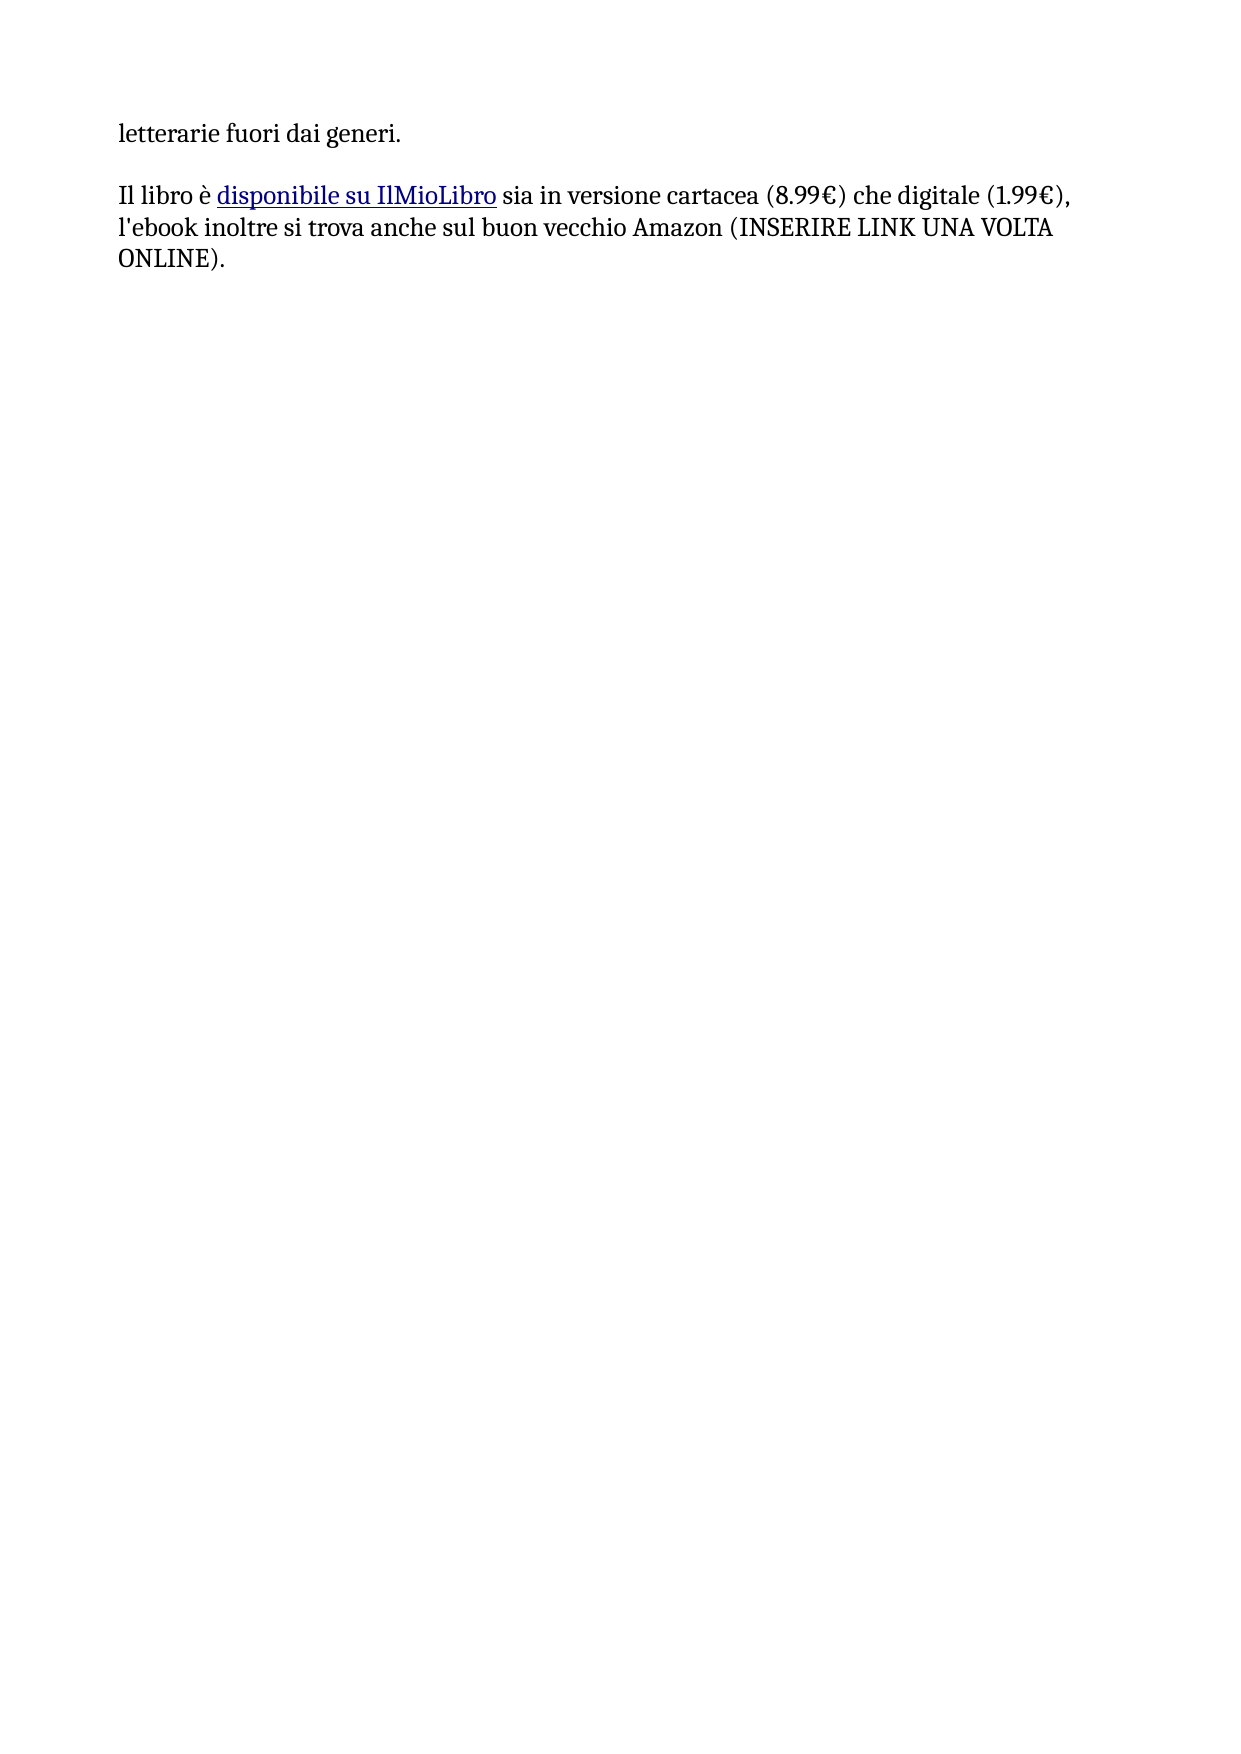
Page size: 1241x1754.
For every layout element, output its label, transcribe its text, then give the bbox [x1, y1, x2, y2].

text letterarie fuori dai generi. Il libro è disponibile su IlMioLibro sia in versione cartacea (8.99€) che digitale (1.99€), l'ebook inoltre si trova anche sul buon vecchio Amazon (INSERIRE LINK UNA VOLTA ONLINE). [118, 118, 1122, 274]
